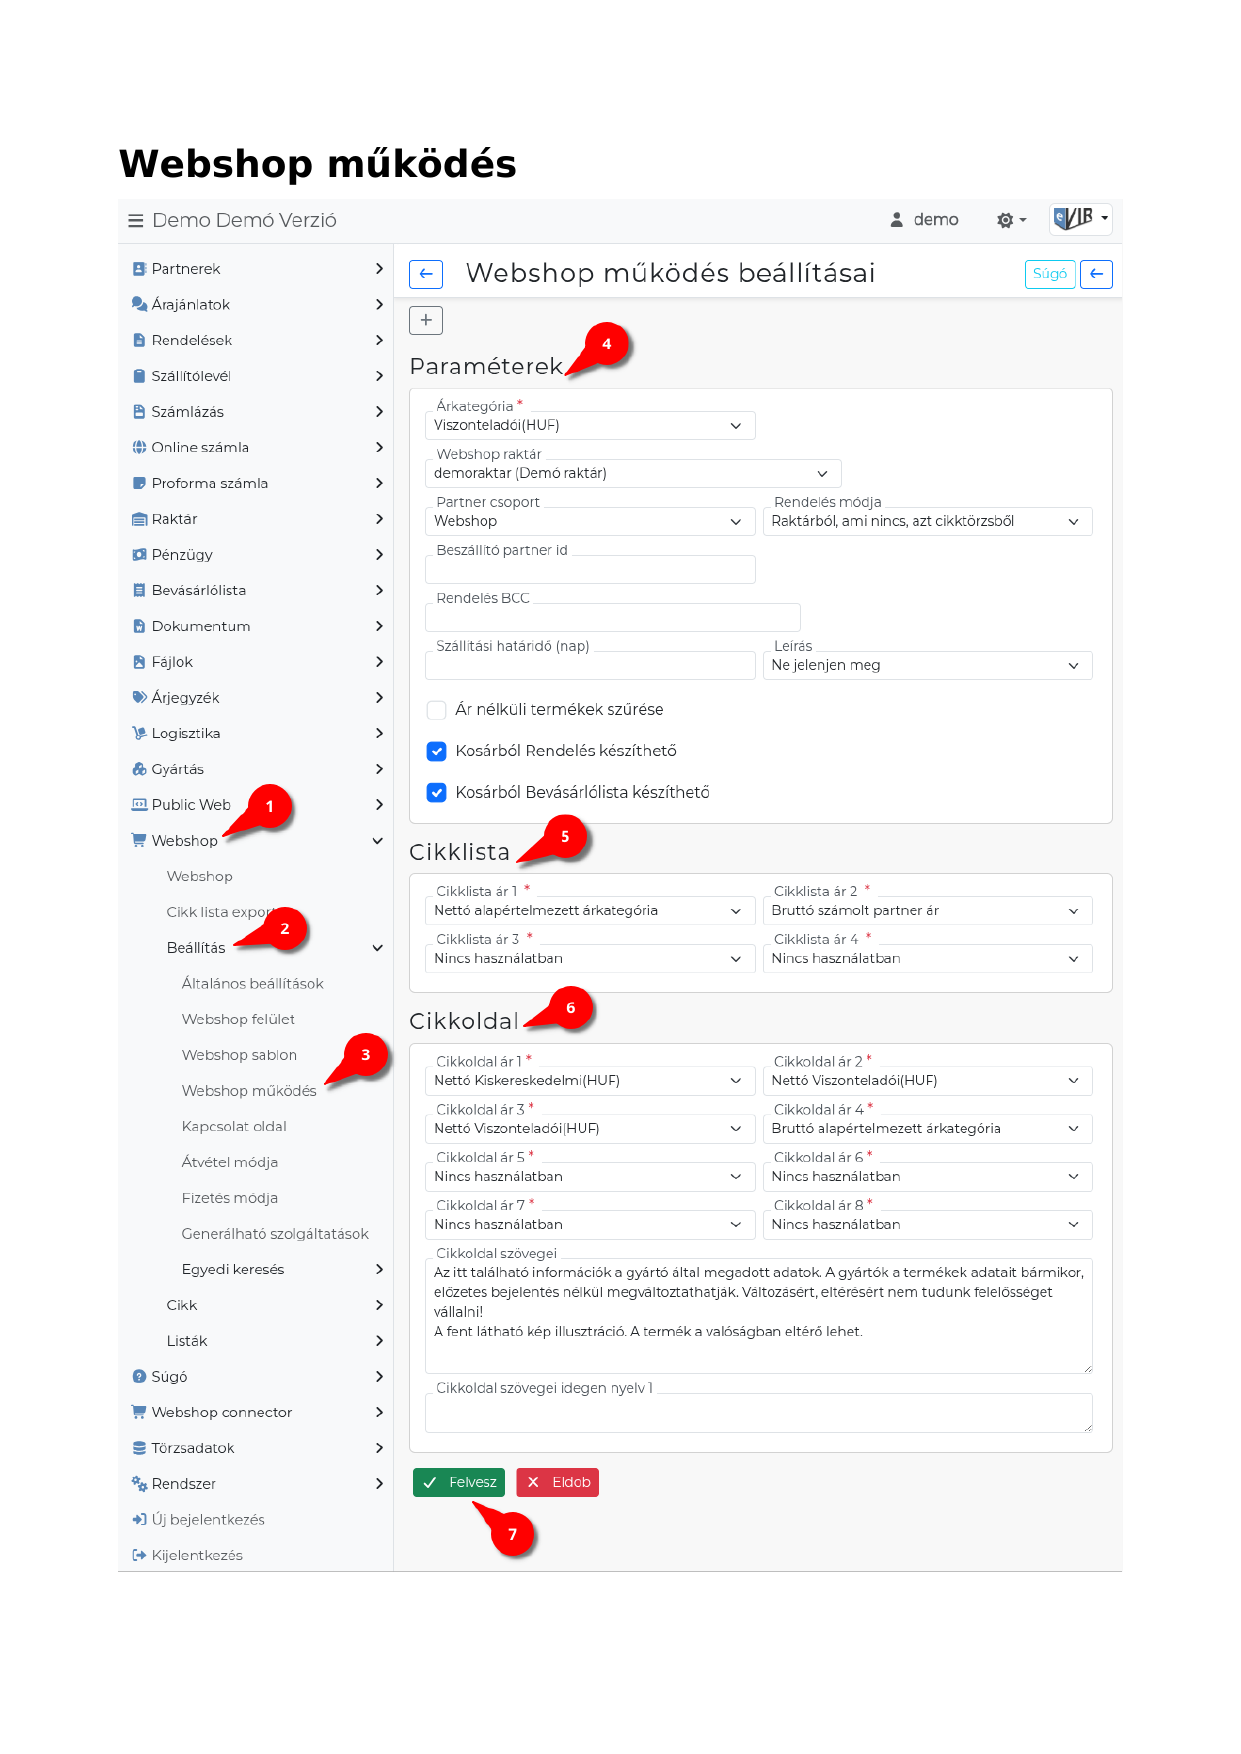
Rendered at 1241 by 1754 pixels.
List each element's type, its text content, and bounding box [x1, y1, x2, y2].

subtitle Webshop működés [118, 143, 1122, 187]
picture [118, 199, 1123, 1572]
